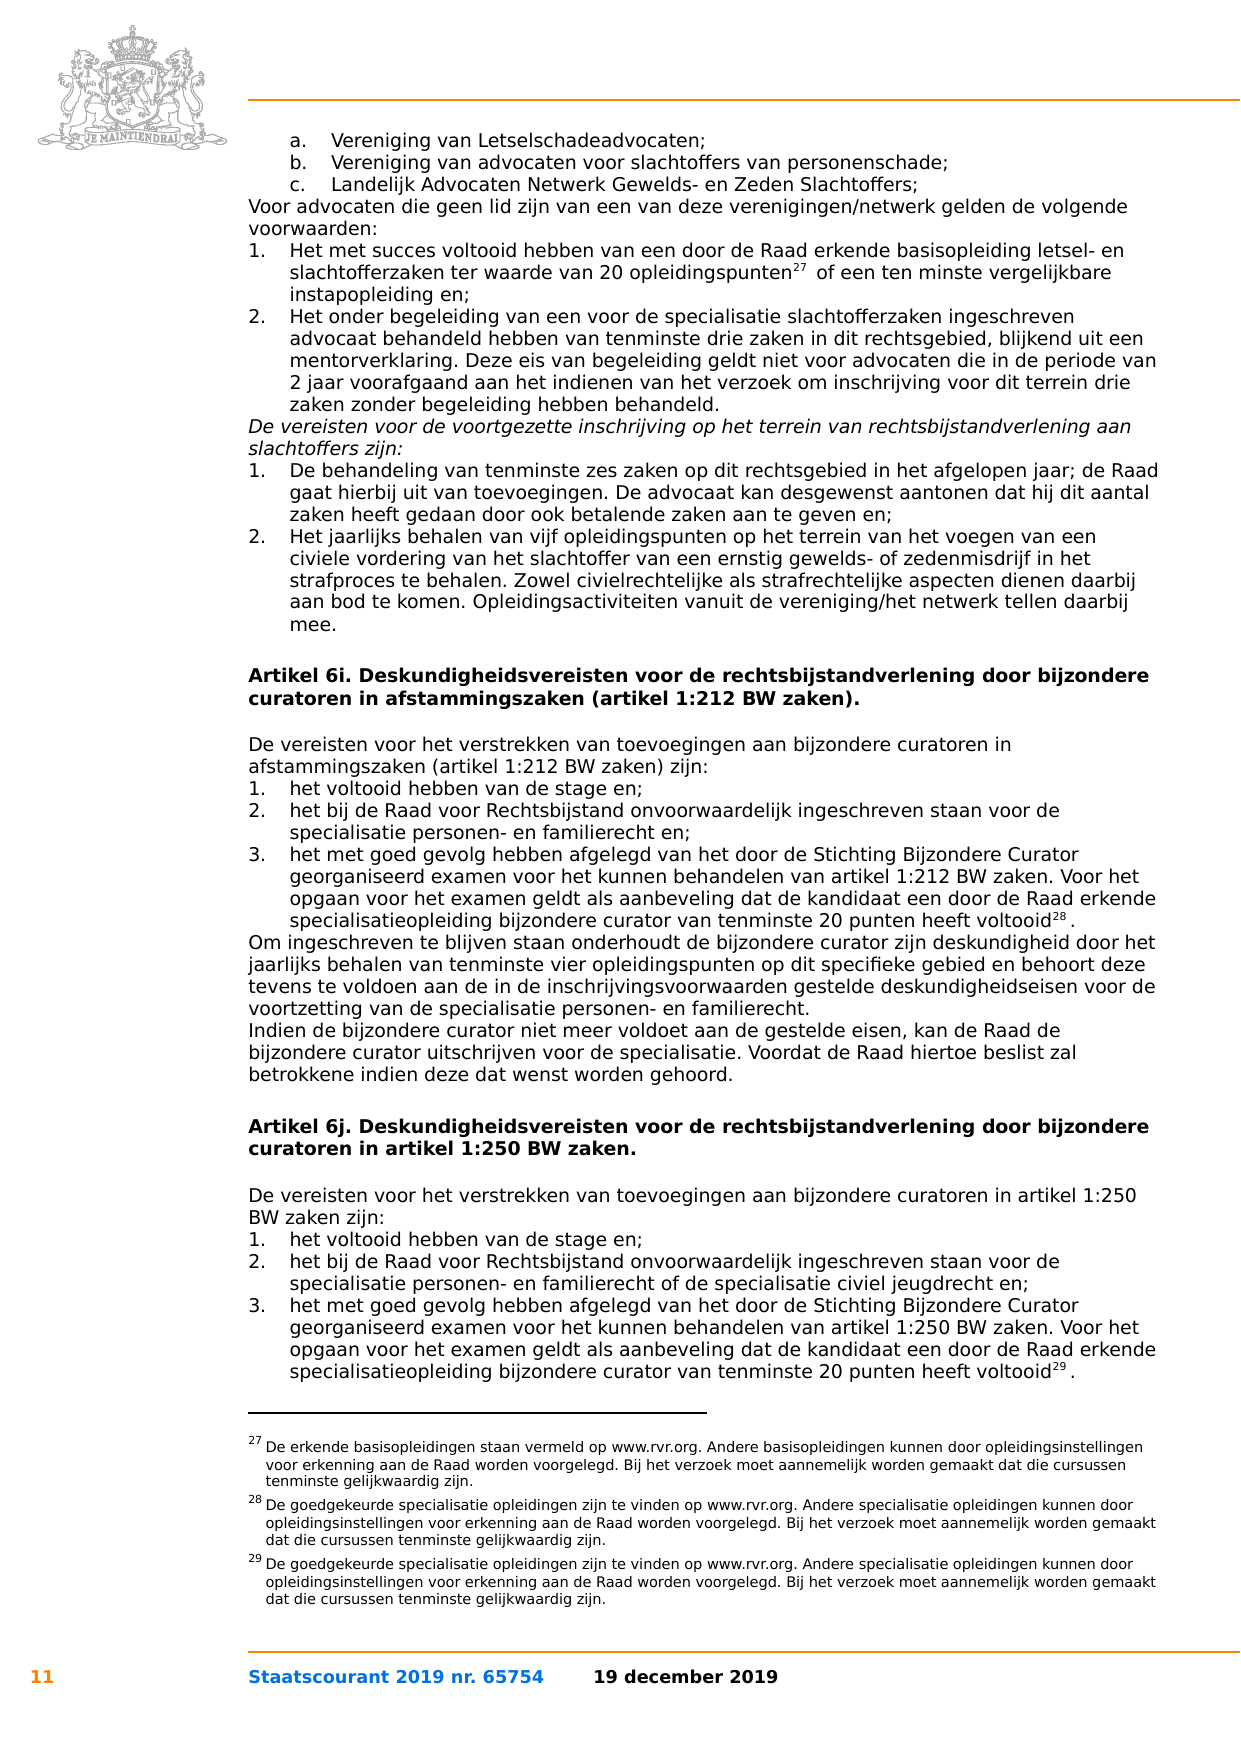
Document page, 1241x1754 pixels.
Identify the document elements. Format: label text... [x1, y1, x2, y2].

text De vereisten voor de voortgezette inschrijving op het terrein van rechtsbijstandverlening aan slachtoffers zijn: [248, 416, 1163, 459]
text 2. Het jaarlijks behalen van vijf opleidingspunten op het terrein van het voegen van een civiele vordering van het slachtoffer van een ernstig gewelds- of zedenmisdrijf in het strafproces te behalen. Zowel civielrechtelijke als strafrechtelijke aspecten dienen daarbij aan bod te komen. Opleidingsactiviteiten vanuit de vereniging/het netwerk tellen daarbij mee. [248, 526, 1163, 635]
text 2. het bij de Raad voor Rechtsbijstand onvoorwaardelijk ingeschreven staan voor de specialisatie personen- en familierecht en; [248, 800, 1163, 844]
text 3. het met goed gevolg hebben afgelegd van het door de Stichting Bijzondere Curator georganiseerd examen voor het kunnen behandelen van artikel 1:212 BW zaken. Voor het opgaan voor het examen geldt als aanbeveling dat de kandidaat een door de Raad erkende specialisatieopleiding bijzondere curator van tenminste 20 punten heeft voltooid. [248, 844, 1163, 932]
text 1. De behandeling van tenminste zes zaken op dit rechtsgebied in het afgelopen jaar; de Raad gaat hierbij uit van toevoegingen. De advocaat kan desgewenst aantonen dat hij dit aantal zaken heeft gedaan door ook betalende zaken aan te geven en; [248, 459, 1163, 526]
text 1. Het met succes voltooid hebben van een door de Raad erkende basisopleiding letsel- en slachtofferzaken ter waarde van 20 opleidingspunten of een ten minste vergelijkbare instapopleiding en; [248, 240, 1163, 306]
text a. Vereniging van Letselschadeadvocaten; [289, 130, 1163, 152]
text 2. Het onder begeleiding van een voor de specialisatie slachtofferzaken ingeschreven advocaat behandeld hebben van tenminste drie zaken in dit rechtsgebied, blijkend uit een mentorverklaring. Deze eis van begeleiding geldt niet voor advocaten die in de periode van 2 jaar voorafgaand aan het indienen van het verzoek om inschrijving voor dit terrein drie zaken zonder begeleiding hebben behandeld. [248, 306, 1163, 416]
text 3. het met goed gevolg hebben afgelegd van het door de Stichting Bijzondere Curator georganiseerd examen voor het kunnen behandelen van artikel 1:250 BW zaken. Voor het opgaan voor het examen geldt als aanbeveling dat de kandidaat een door de Raad erkende specialisatieopleiding bijzondere curator van tenminste 20 punten heeft voltooid. [248, 1295, 1163, 1383]
text 2. het bij de Raad voor Rechtsbijstand onvoorwaardelijk ingeschreven staan voor de specialisatie personen- en familierecht of de specialisatie civiel jeugdrecht en; [248, 1251, 1163, 1295]
picture [38, 25, 227, 150]
text De erkende basisopleidingen staan vermeld op www.rvr.org. Andere basisopleidingen kunnen door opleidingsinstellingen voor erkenning aan de Raad worden voorgelegd. Bij het verzoek moet aannemelijk worden gemaakt dat die cursussen tenminste gelijkwaardig zijn. [248, 1434, 1163, 1490]
text De goedgekeurde specialisatie opleidingen zijn te vinden op www.rvr.org. Andere specialisatie opleidingen kunnen door opleidingsinstellingen voor erkenning aan de Raad worden voorgelegd. Bij het verzoek moet aannemelijk worden gemaakt dat die cursussen tenminste gelijkwaardig zijn. [248, 1552, 1163, 1608]
text c. Landelijk Advocaten Netwerk Gewelds- en Zeden Slachtoffers; [289, 174, 1163, 196]
text De vereisten voor het verstrekken van toevoegingen aan bijzondere curatoren in afstammingszaken (artikel 1:212 BW zaken) zijn: [248, 734, 1163, 778]
text 1. het voltooid hebben van de stage en; [248, 1229, 1163, 1251]
text Voor advocaten die geen lid zijn van een van deze verenigingen/netwerk gelden de volgende voorwaarden: [248, 196, 1163, 240]
text 1. het voltooid hebben van de stage en; [248, 778, 1163, 800]
text De goedgekeurde specialisatie opleidingen zijn te vinden op www.rvr.org. Andere specialisatie opleidingen kunnen door opleidingsinstellingen voor erkenning aan de Raad worden voorgelegd. Bij het verzoek moet aannemelijk worden gemaakt dat die cursussen tenminste gelijkwaardig zijn. [248, 1493, 1163, 1549]
text De vereisten voor het verstrekken van toevoegingen aan bijzondere curatoren in artikel 1:250 BW zaken zijn: [248, 1185, 1163, 1229]
text Indien de bijzondere curator niet meer voldoet aan de gestelde eisen, kan de Raad de bijzondere curator uitschrijven voor de specialisatie. Voordat de Raad hiertoe beslist zal betrokkene indien deze dat wenst worden gehoord. [248, 1020, 1163, 1086]
text b. Vereniging van advocaten voor slachtoffers van personenschade; [289, 152, 1163, 174]
text Om ingeschreven te blijven staan onderhoudt de bijzondere curator zijn deskundigheid door het jaarlijks behalen van tenminste vier opleidingspunten op dit specifieke gebied en behoort deze tevens te voldoen aan de in de inschrijvingsvoorwaarden gestelde deskundigheidseisen voor de voortzetting van de specialisatie personen- en familierecht. [248, 932, 1163, 1020]
subtitle Artikel 6j. Deskundigheidsvereisten voor de rechtsbijstandverlening door bijzondere curatoren in artikel 1:250 BW zaken. [248, 1116, 1163, 1160]
subtitle Artikel 6i. Deskundigheidsvereisten voor de rechtsbijstandverlening door bijzondere curatoren in afstammingszaken (artikel 1:212 BW zaken). [248, 665, 1163, 709]
